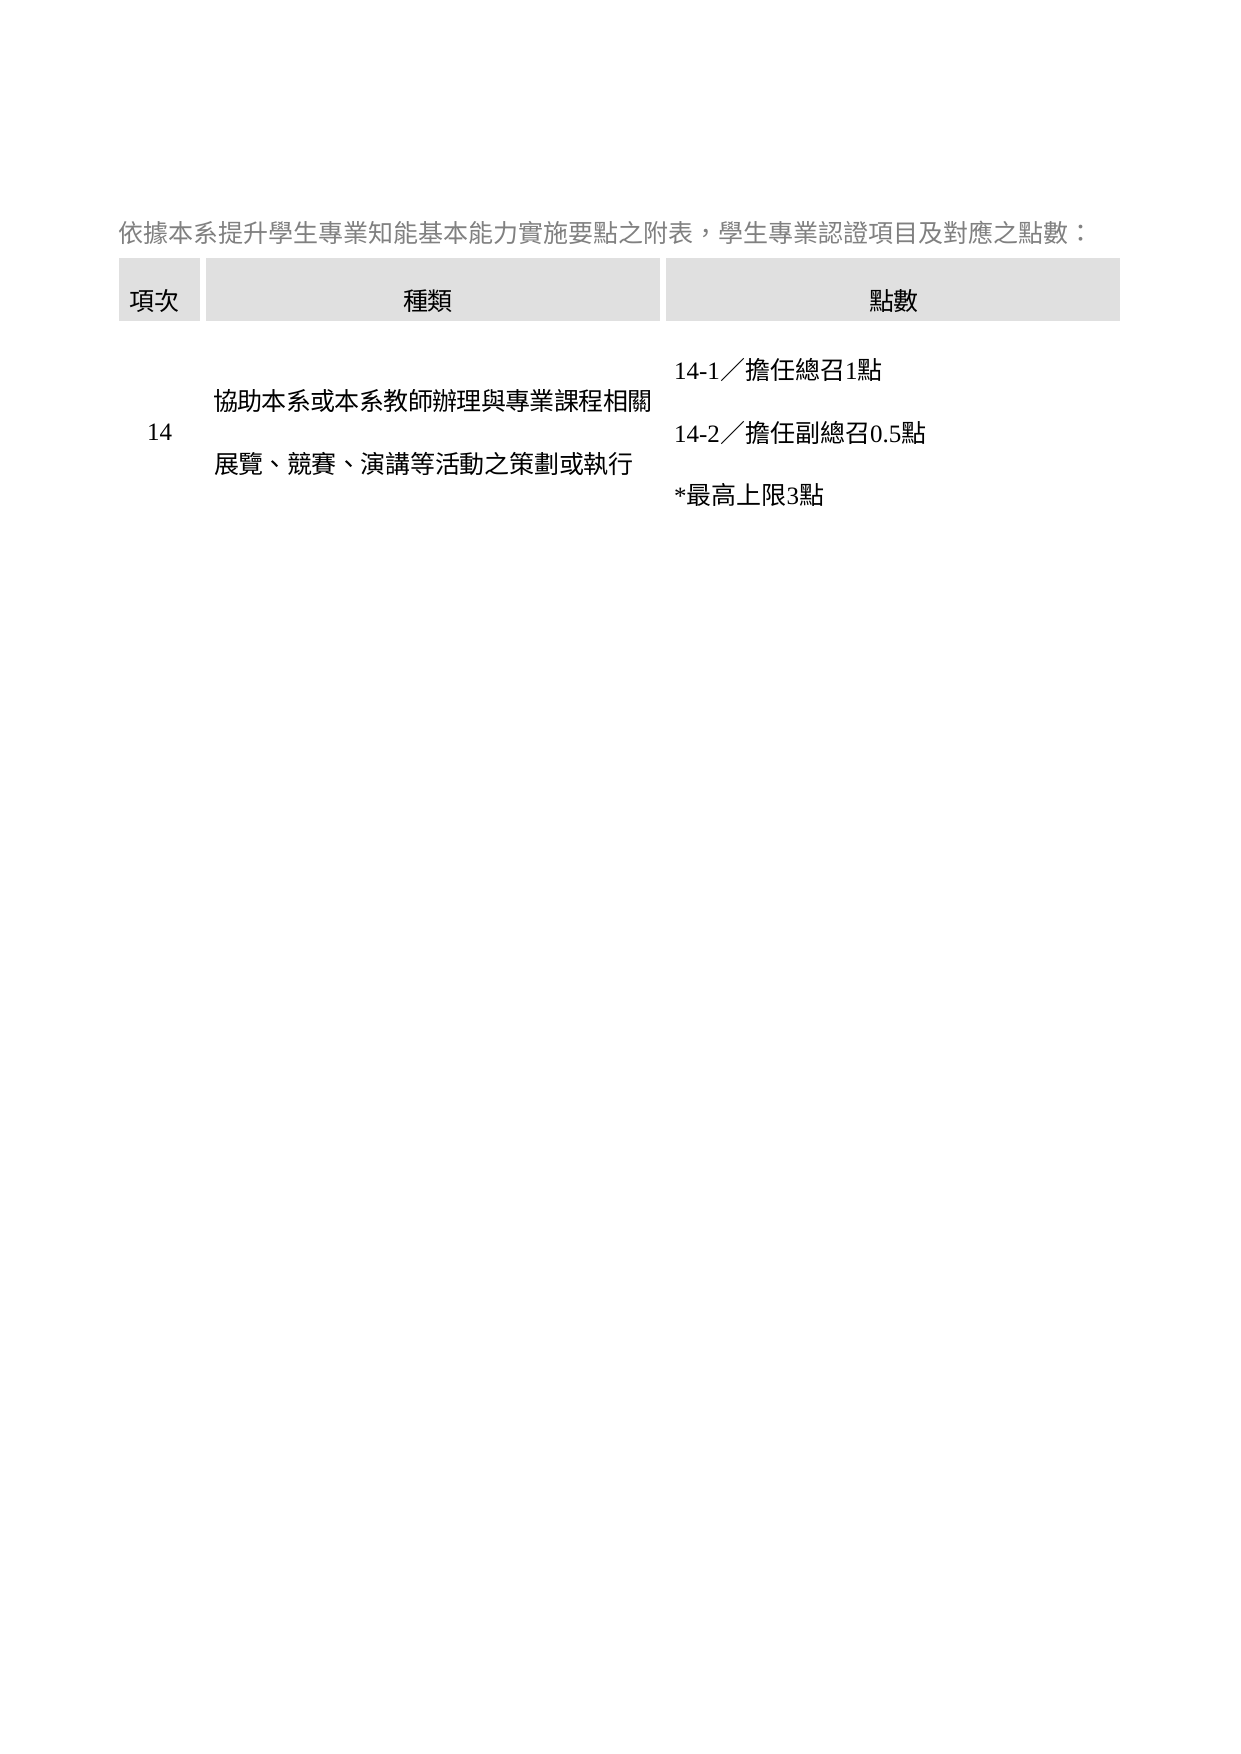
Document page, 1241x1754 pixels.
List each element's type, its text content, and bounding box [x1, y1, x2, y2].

table_header 種類 [206, 258, 660, 321]
table_cell 14 [119, 327, 200, 514]
table_header 項次 [119, 258, 200, 321]
table_header 點數 [666, 258, 1120, 321]
text 依據本系提升學生專業知能基本能力實施要點之附表，學生專業認證項目及對應之點數： [118, 189, 1122, 252]
table_cell 協助本系或本系教師辦理與專業課程相關展覽、競賽、演講等活動之策劃或執行 [206, 327, 660, 514]
table_cell 14-1／擔任總召1點 14-2／擔任副總召0.5點 *最高上限3點 [666, 327, 1120, 514]
